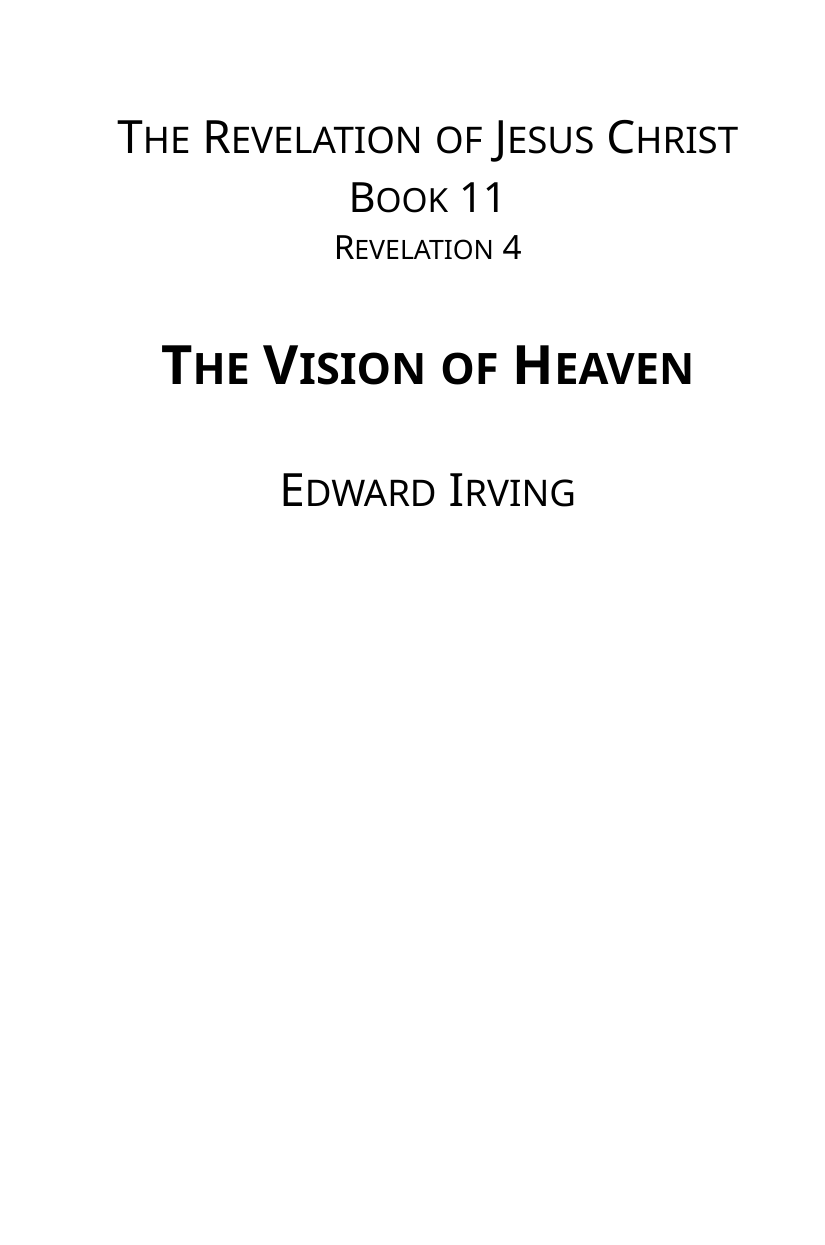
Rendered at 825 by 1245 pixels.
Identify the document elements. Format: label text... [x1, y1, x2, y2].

title The Revelation of Jesus Christ [30, 105, 825, 167]
title Revelation 4 [30, 224, 825, 269]
title Edward Irving [30, 457, 825, 520]
title Book 11 [30, 167, 825, 224]
title The Vision of Heaven [30, 327, 825, 400]
